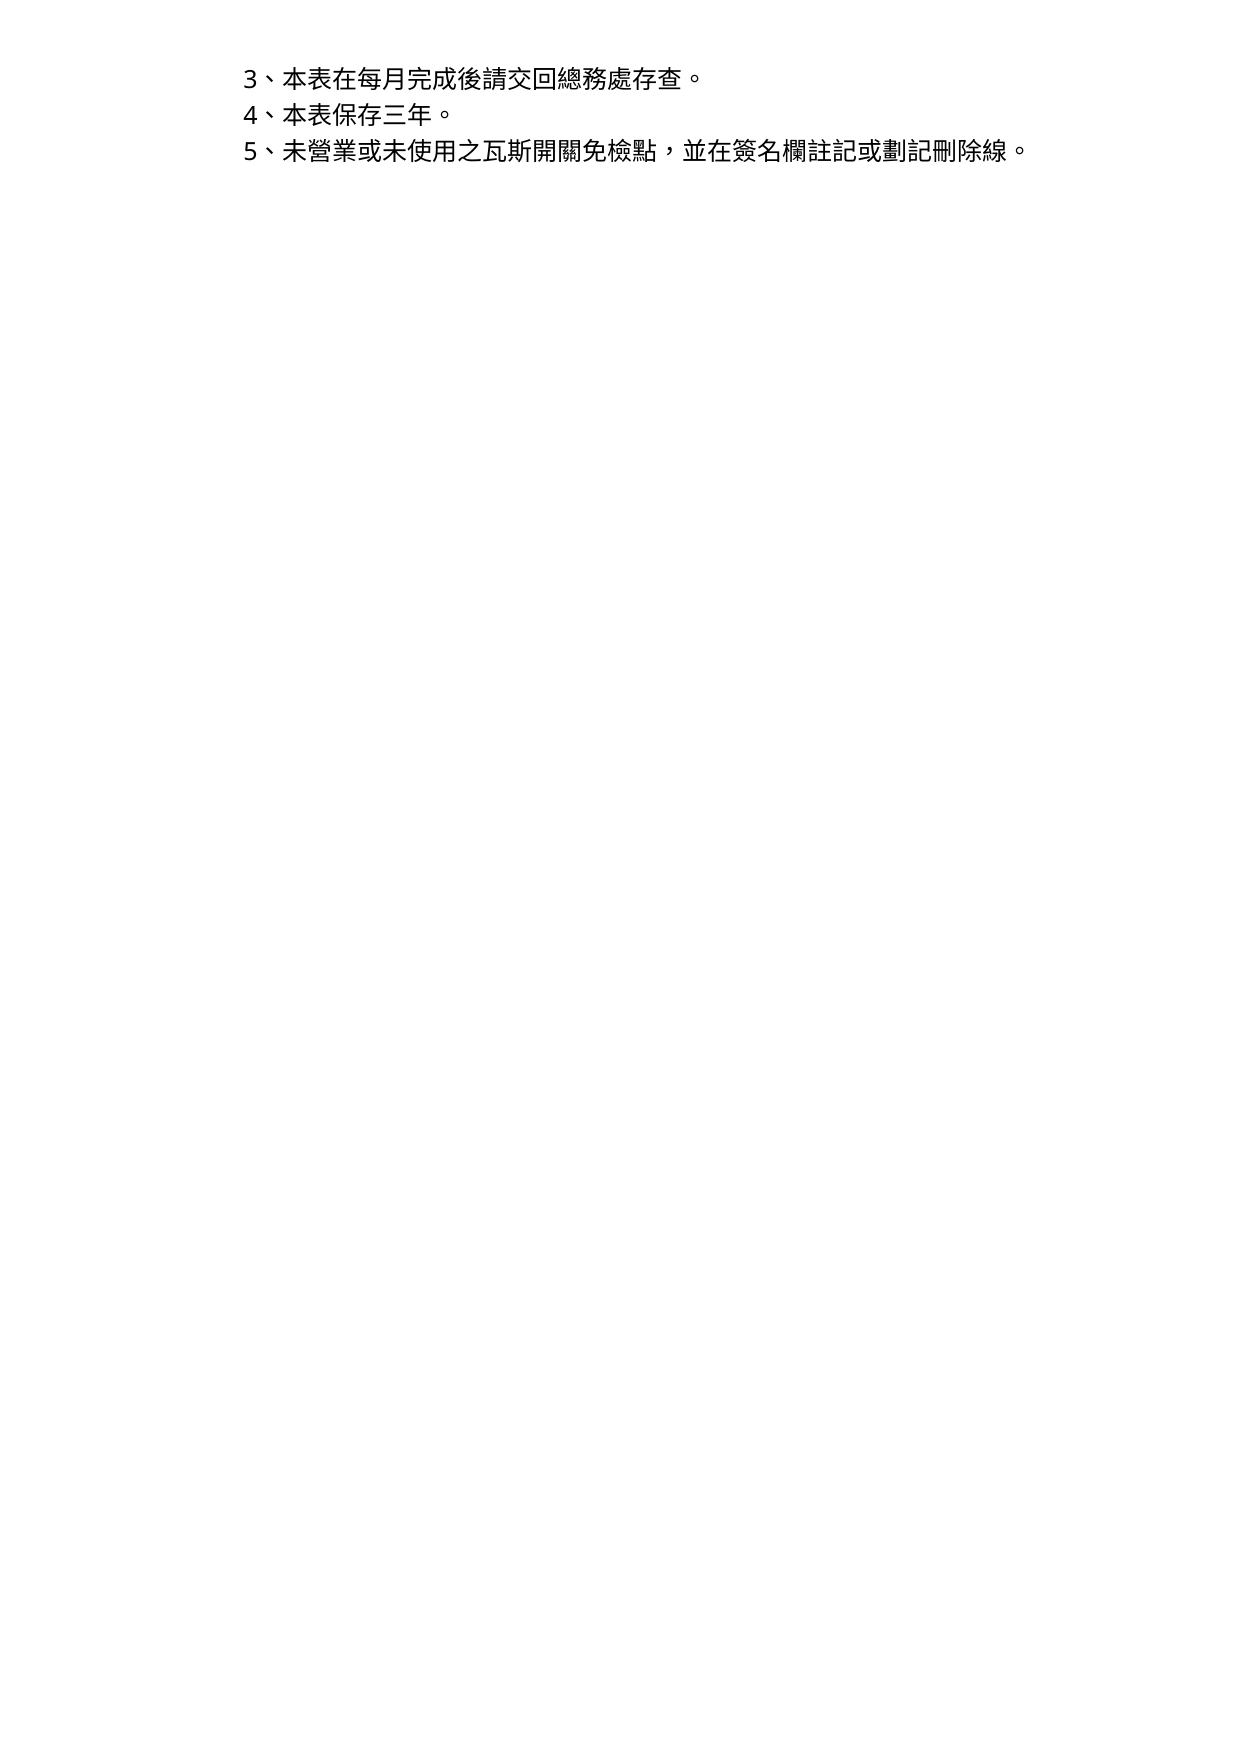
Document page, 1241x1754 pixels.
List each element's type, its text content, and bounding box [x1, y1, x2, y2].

text 5、未營業或未使用之瓦斯開關免檢點，並在簽名欄註記或劃記刪除線。 [118, 132, 1122, 168]
text 3、本表在每月完成後請交回總務處存查。 [118, 59, 1122, 95]
text 4、本表保存三年。 [118, 95, 1122, 132]
